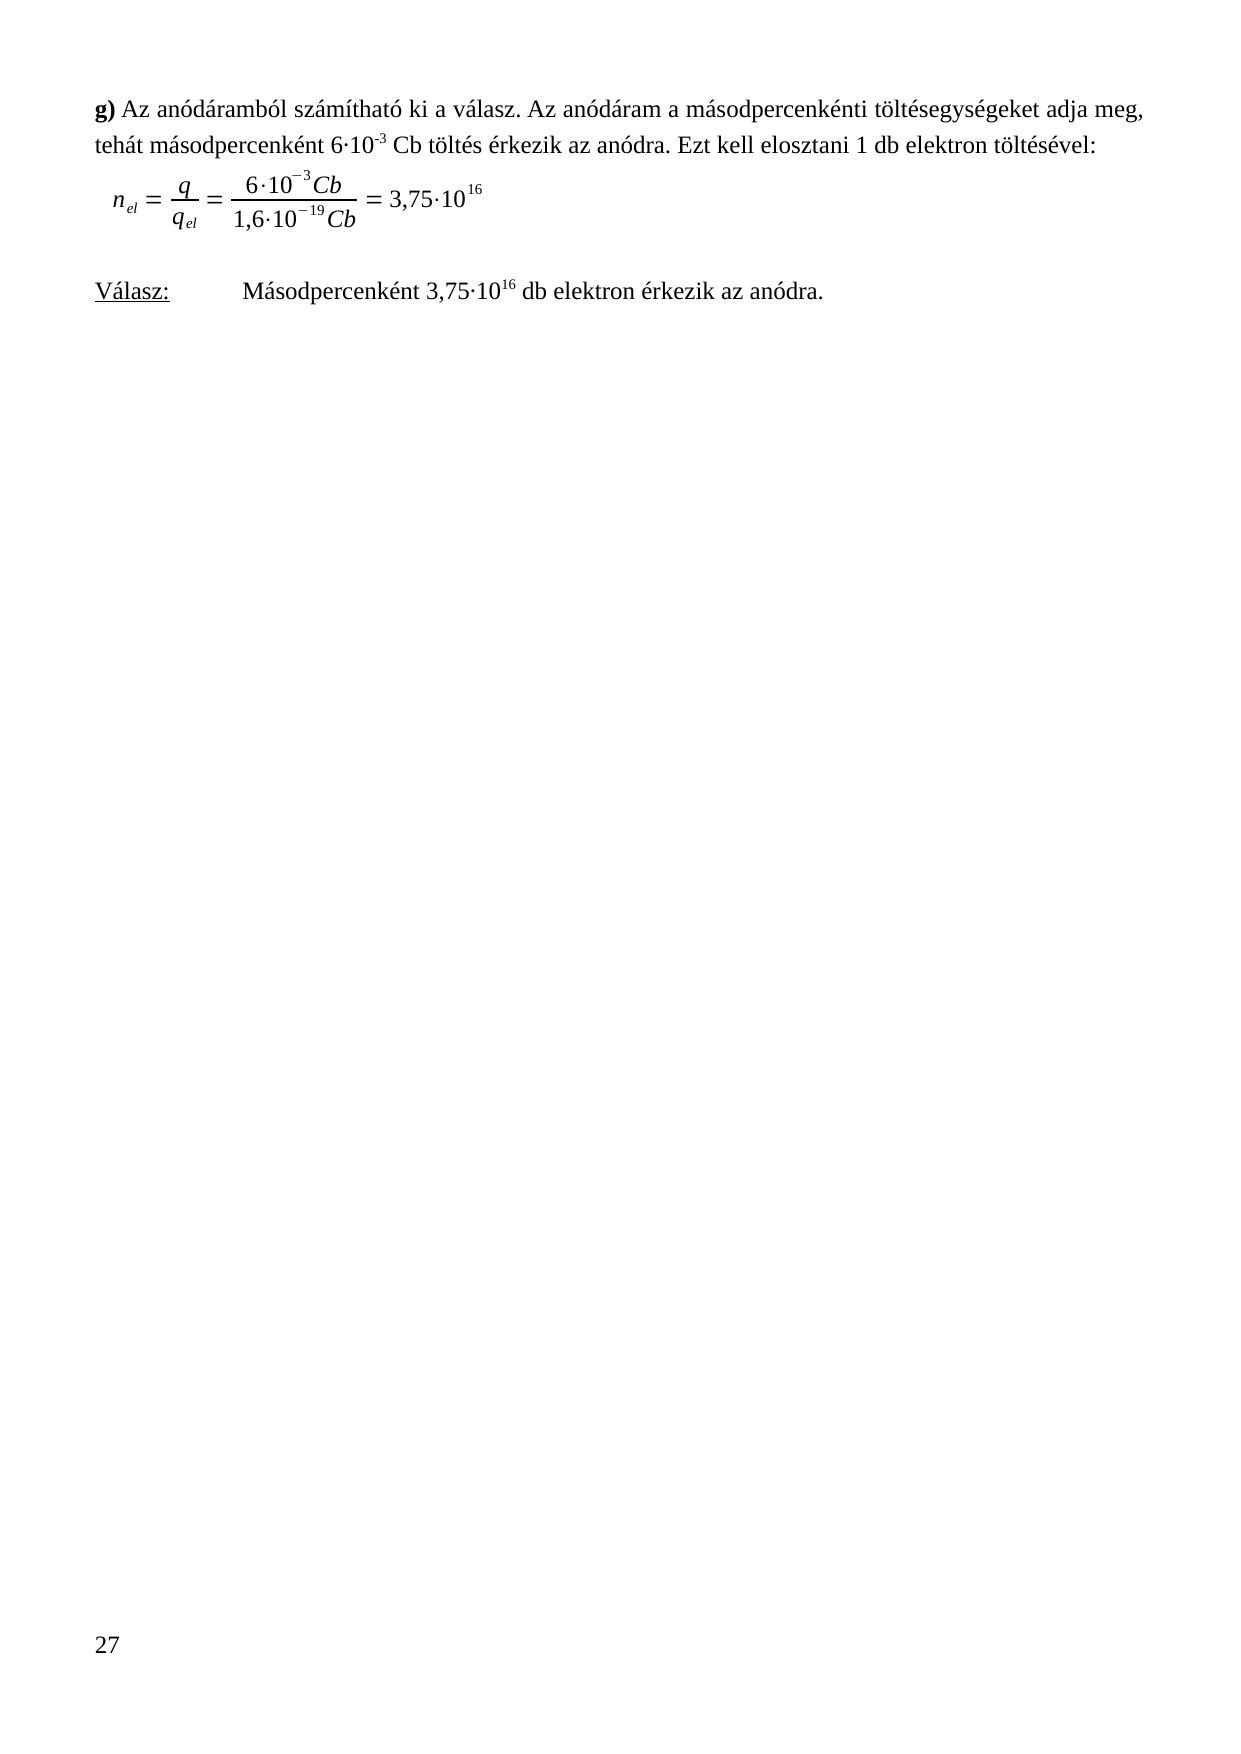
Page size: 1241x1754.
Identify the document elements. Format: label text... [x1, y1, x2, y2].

text Válasz: Másodpercenként 3,75∙1016 db elektron érkezik az anódra. [94, 276, 1146, 305]
text g) Az anódáramból számítható ki a válasz. Az anódáram a másodpercenkénti töltésegységeket adja meg, tehát másodpercenként 6∙10-3 Cb töltés érkezik az anódra. Ezt kell elosztani 1 db elektron töltésével: [94, 94, 1146, 159]
